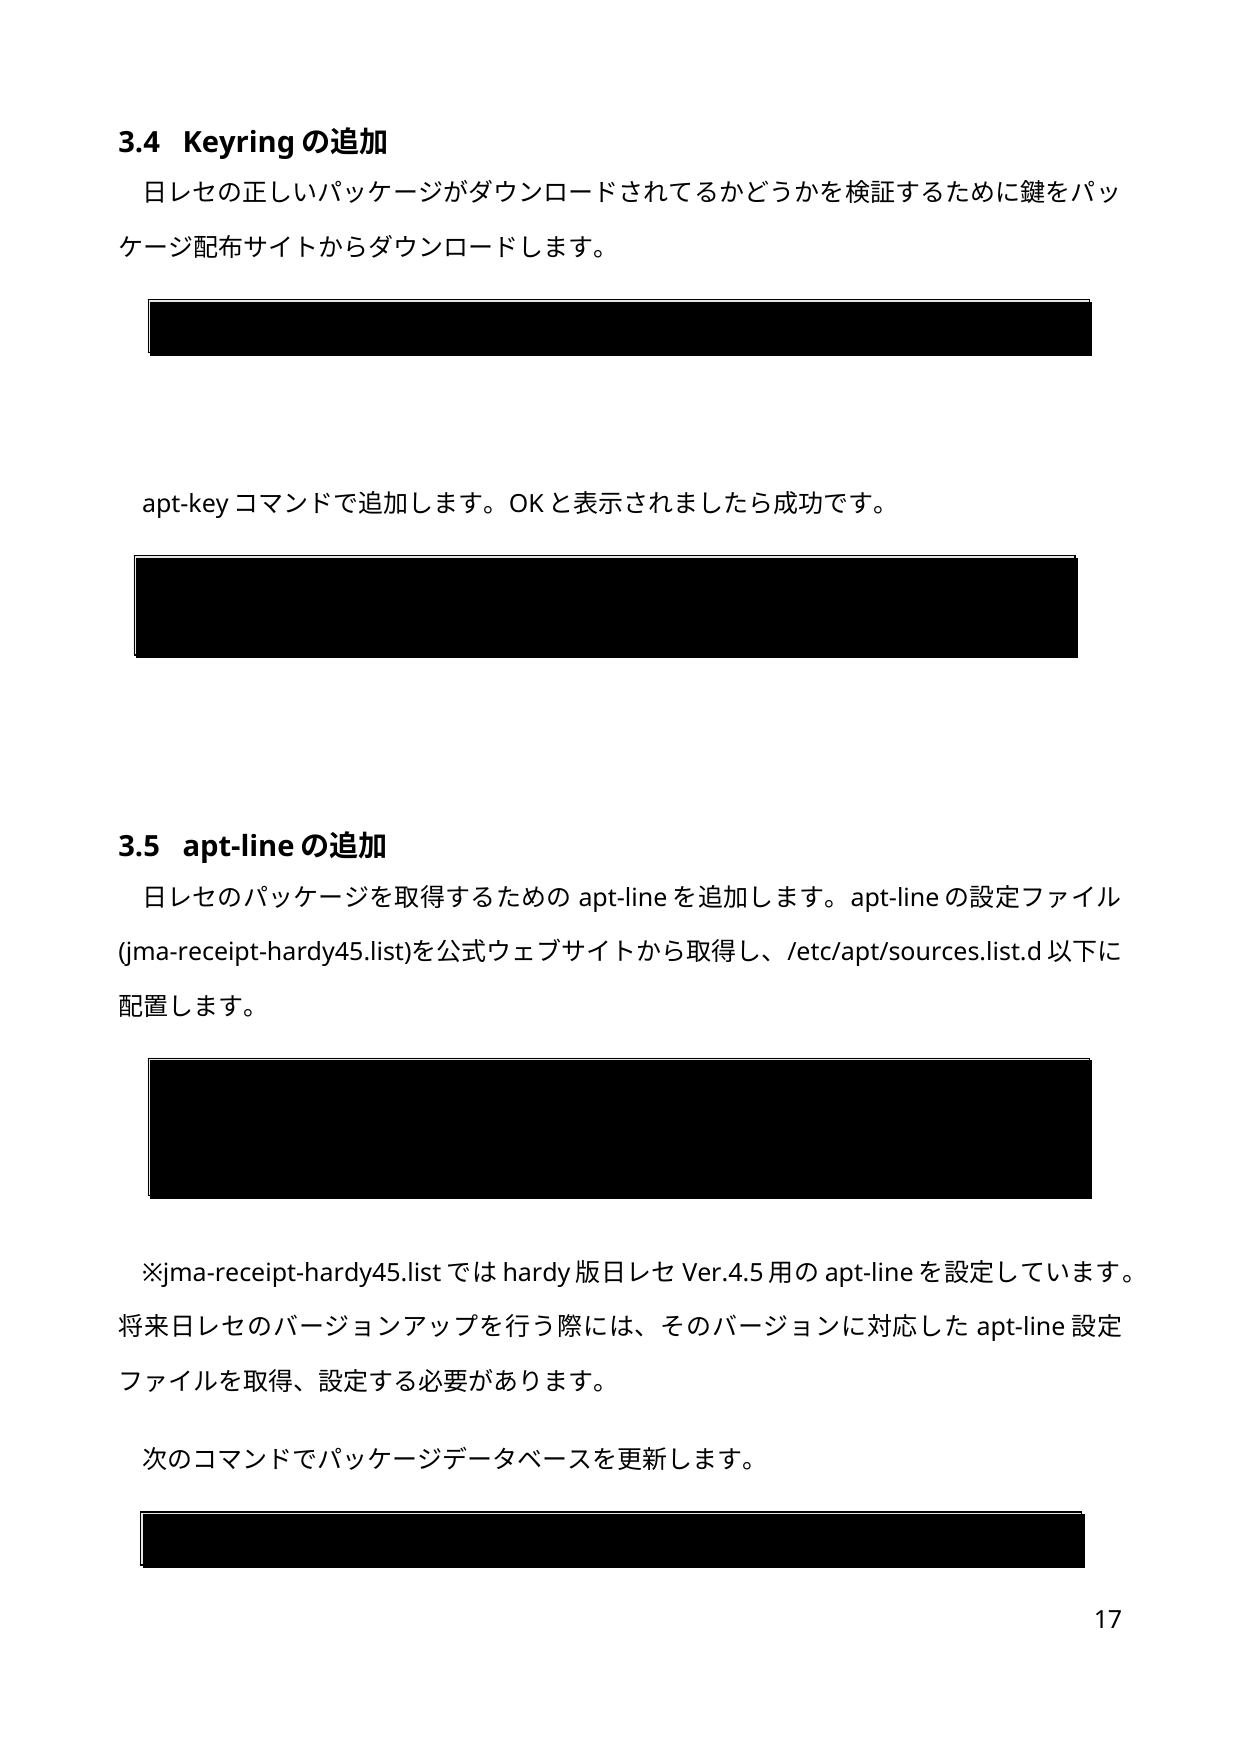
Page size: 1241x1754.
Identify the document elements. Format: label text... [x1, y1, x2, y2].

text 日レセの正しいパッケージがダウンロードされてるかどうかを検証するために鍵をパッケージ配布サイトからダウンロードします。 [118, 173, 1122, 263]
text apt-keyコマンドで追加します。OKと表示されましたら成功です。 [118, 483, 1122, 519]
text 次のコマンドでパッケージデータベースを更新します。 [118, 1440, 1122, 1476]
text ※jma-receipt-hardy45.listではhardy版日レセVer.4.5用のapt-lineを設定しています。将来日レセのバージョンアップを行う際には、そのバージョンに対応したapt-line設定ファイルを取得、設定する必要があります。 [118, 1064, 1122, 1397]
text 日レセのパッケージを取得するためのapt-lineを追加します。apt-lineの設定ファイル(jma-receipt-hardy45.list)を公式ウェブサイトから取得し、/etc/apt/sources.list.d以下に配置します。 [118, 877, 1122, 1022]
subtitle Keyringの追加 [118, 118, 1122, 161]
subtitle apt-lineの追加 [118, 822, 1122, 865]
